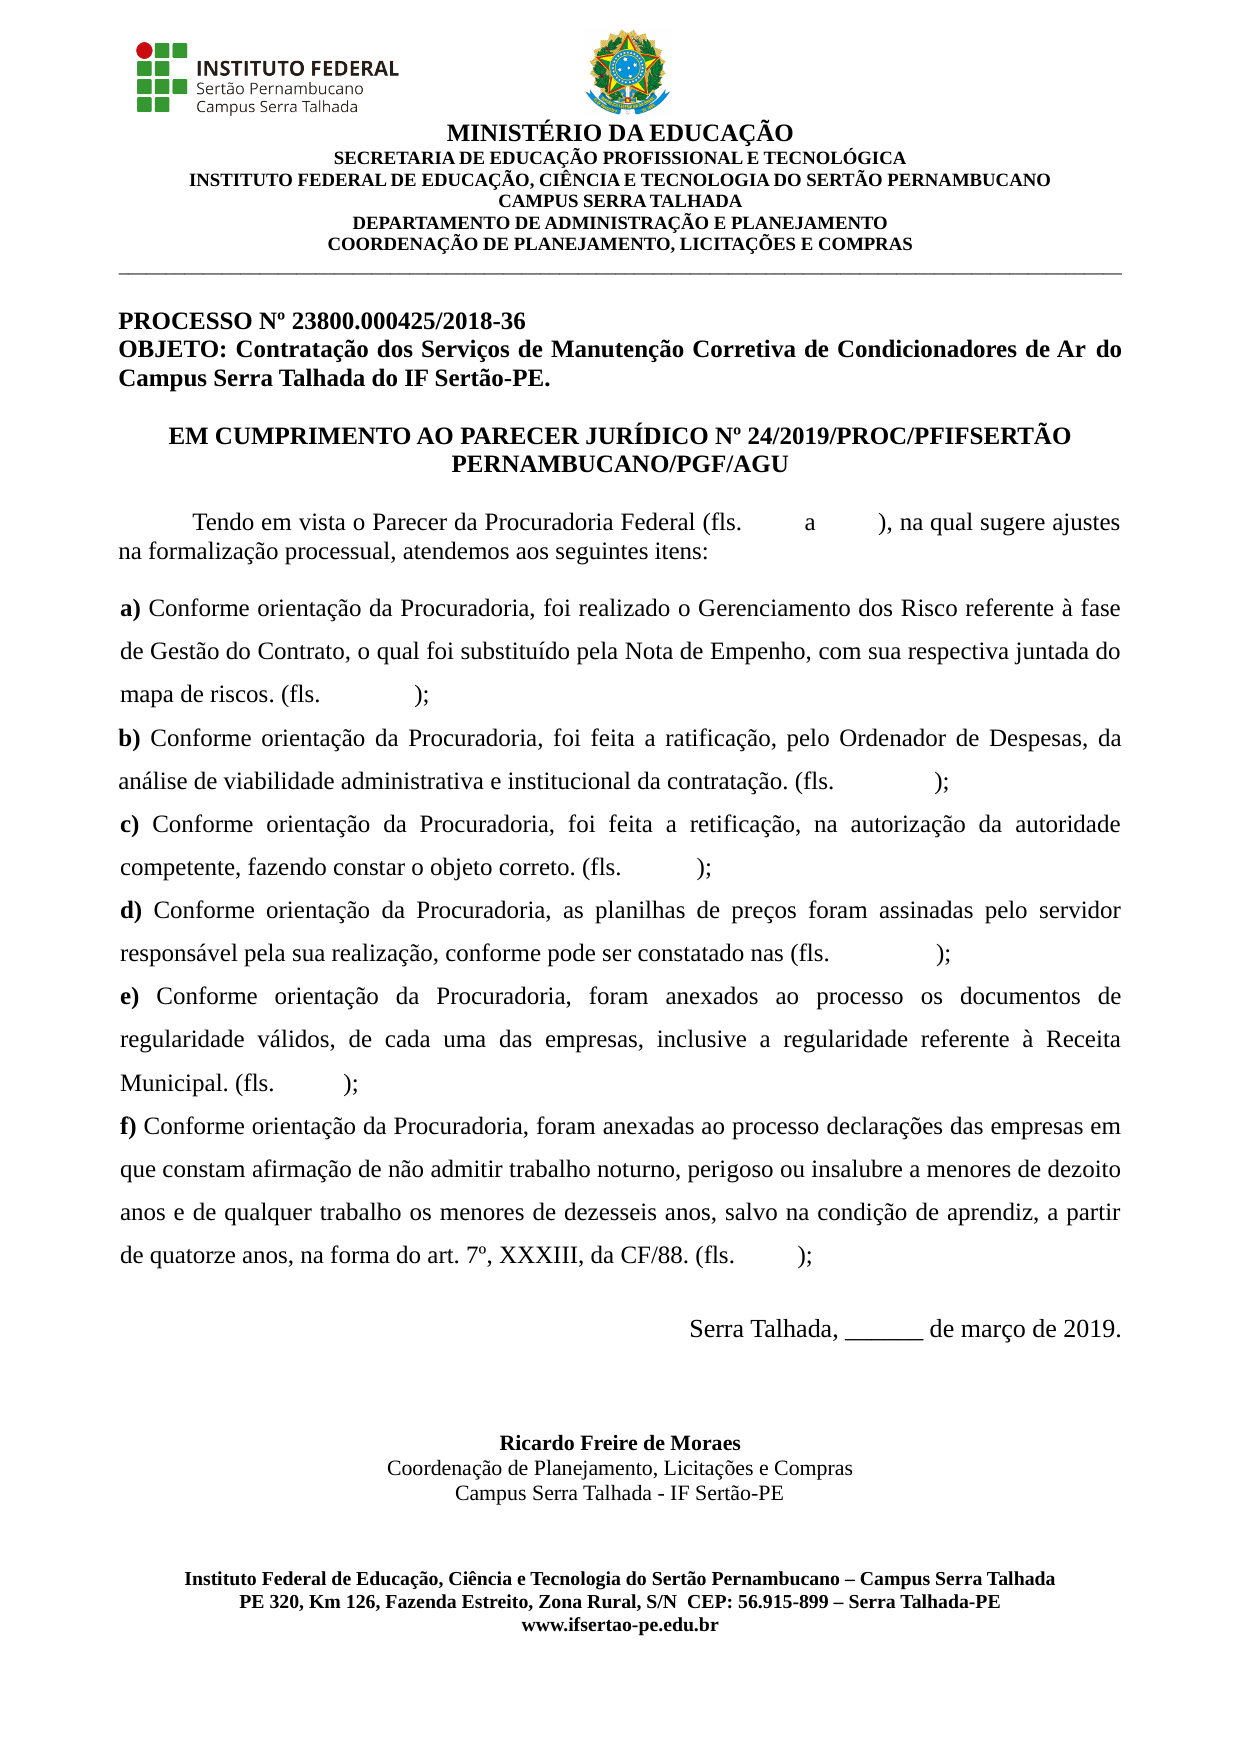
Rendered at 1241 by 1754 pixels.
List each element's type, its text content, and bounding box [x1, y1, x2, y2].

text OBJETO: Contratação dos Serviços de Manutenção Corretiva de Condicionadores de Ar do Campus Serra Talhada do IF Sertão-PE. [118, 334, 1122, 392]
text d) Conforme orientação da Procuradoria, as planilhas de preços foram assinadas pelo servidor responsável pela sua realização, conforme pode ser constatado nas (fls. ); [120, 895, 1122, 967]
text Ricardo Freire de Moraes [118, 1429, 1122, 1455]
text Campus Serra Talhada - IF Sertão-PE [117, 1480, 1122, 1505]
picture [136, 42, 399, 116]
picture [582, 27, 673, 117]
text e) Conforme orientação da Procuradoria, foram anexados ao processo os documentos de regularidade válidos, de cada uma das empresas, inclusive a regularidade referente à Receita Municipal. (fls. ); [120, 981, 1122, 1096]
text PROCESSO Nº 23800.000425/2018-36 [118, 306, 1122, 334]
text EM CUMPRIMENTO AO PARECER JURÍDICO Nº 24/2019/PROC/PFIFSERTÃO PERNAMBUCANO/PGF/AGU [118, 421, 1122, 478]
text Serra Talhada, ______ de março de 2019. [118, 1313, 1122, 1343]
text f) Conforme orientação da Procuradoria, foram anexadas ao processo declarações das empresas em que constam afirmação de não admitir trabalho noturno, perigoso ou insalubre a menores de dezoito anos e de qualquer trabalho os menores de dezesseis anos, salvo na condição de aprendiz, a partir de quatorze anos, na forma do art. 7º, XXXIII, da CF/88. (fls. ); [120, 1111, 1122, 1269]
text Tendo em vista o Parecer da Procuradoria Federal (fls. a ), na qual sugere ajustes na formalização processual, atendemos aos seguintes itens: [118, 507, 1122, 564]
text a) Conforme orientação da Procuradoria, foi realizado o Gerenciamento dos Risco referente à fase de Gestão do Contrato, o qual foi substituído pela Nota de Empenho, com sua respectiva juntada do mapa de riscos. (fls. ); [120, 593, 1122, 708]
text c) Conforme orientação da Procuradoria, foi feita a retificação, na autorização da autoridade competente, fazendo constar o objeto correto. (fls. ); [120, 809, 1122, 881]
text Coordenação de Planejamento, Licitações e Compras [118, 1455, 1122, 1480]
text b) Conforme orientação da Procuradoria, foi feita a ratificação, pelo Ordenador de Despesas, da análise de viabilidade administrativa e institucional da contratação. (fls. ); [118, 723, 1122, 794]
